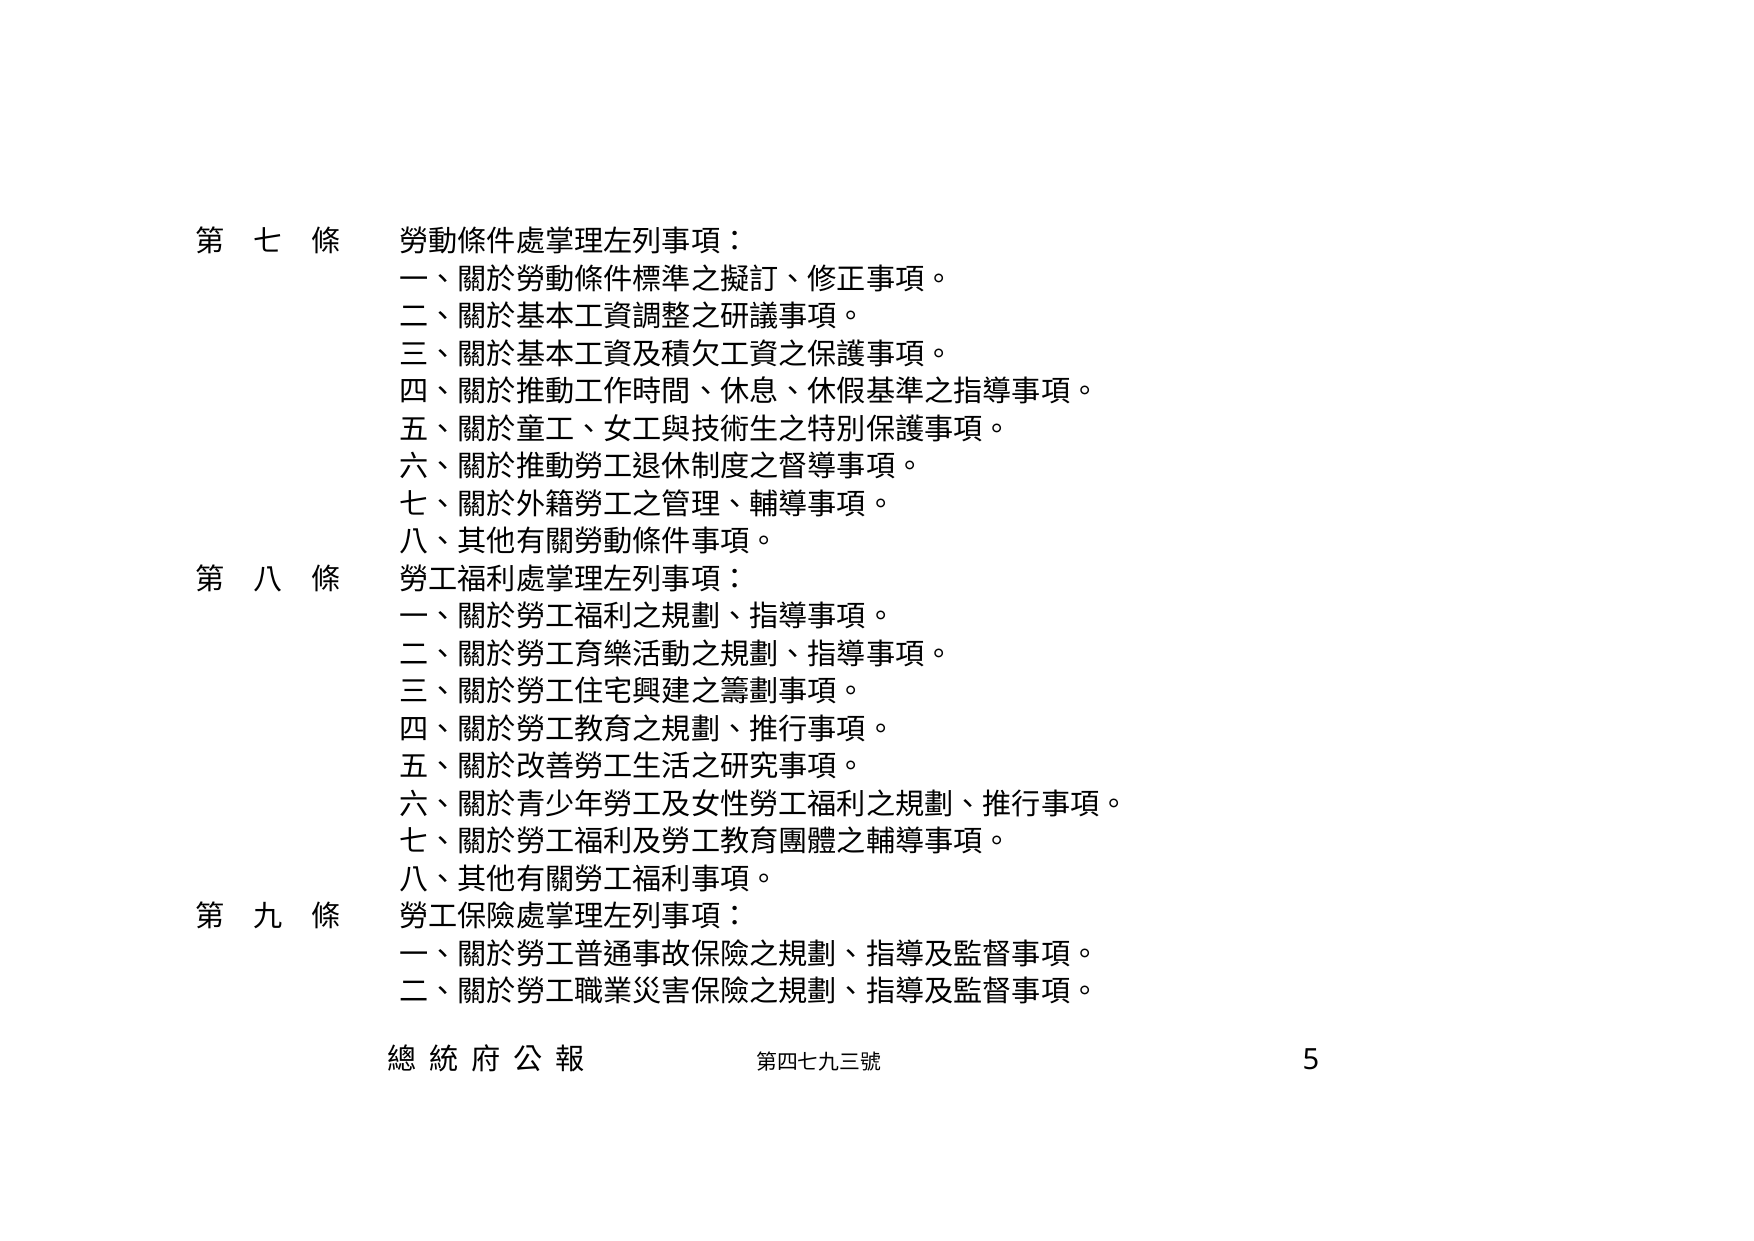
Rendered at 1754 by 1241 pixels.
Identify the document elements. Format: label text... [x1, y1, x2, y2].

text 四、關於推動工作時間、休息、休假基準之指導事項。 [399, 372, 1559, 409]
text 七、關於外籍勞工之管理、輔導事項。 [399, 484, 1559, 522]
text 二、關於勞工育樂活動之規劃、指導事項。 [399, 634, 1559, 672]
text 一、關於勞動條件標準之擬訂、修正事項。 [399, 259, 1559, 297]
text 六、關於青少年勞工及女性勞工福利之規劃、推行事項。 [399, 784, 1559, 822]
text 八、其他有關勞工福利事項。 [399, 859, 1559, 897]
text 四、關於勞工教育之規劃、推行事項。 [399, 709, 1559, 747]
text 第 八 條 勞工福利處掌理左列事項： [195, 559, 1559, 597]
text 第 九 條 勞工保險處掌理左列事項： [195, 897, 1559, 934]
text 二、關於勞工職業災害保險之規劃、指導及監督事項。 [399, 972, 1559, 1009]
text 七、關於勞工福利及勞工教育團體之輔導事項。 [399, 822, 1559, 859]
text 二、關於基本工資調整之研議事項。 [399, 297, 1559, 334]
text 五、關於童工、女工與技術生之特別保護事項。 [399, 409, 1559, 447]
text 三、關於基本工資及積欠工資之保護事項。 [399, 334, 1559, 372]
text 八、其他有關勞動條件事項。 [399, 522, 1559, 559]
text 一、關於勞工普通事故保險之規劃、指導及監督事項。 [399, 934, 1559, 972]
text 五、關於改善勞工生活之研究事項。 [399, 747, 1559, 784]
text 一、關於勞工福利之規劃、指導事項。 [399, 597, 1559, 634]
text 第 七 條 勞動條件處掌理左列事項： [195, 222, 1559, 259]
text 六、關於推動勞工退休制度之督導事項。 [399, 447, 1559, 484]
text 三、關於勞工住宅興建之籌劃事項。 [399, 672, 1559, 709]
